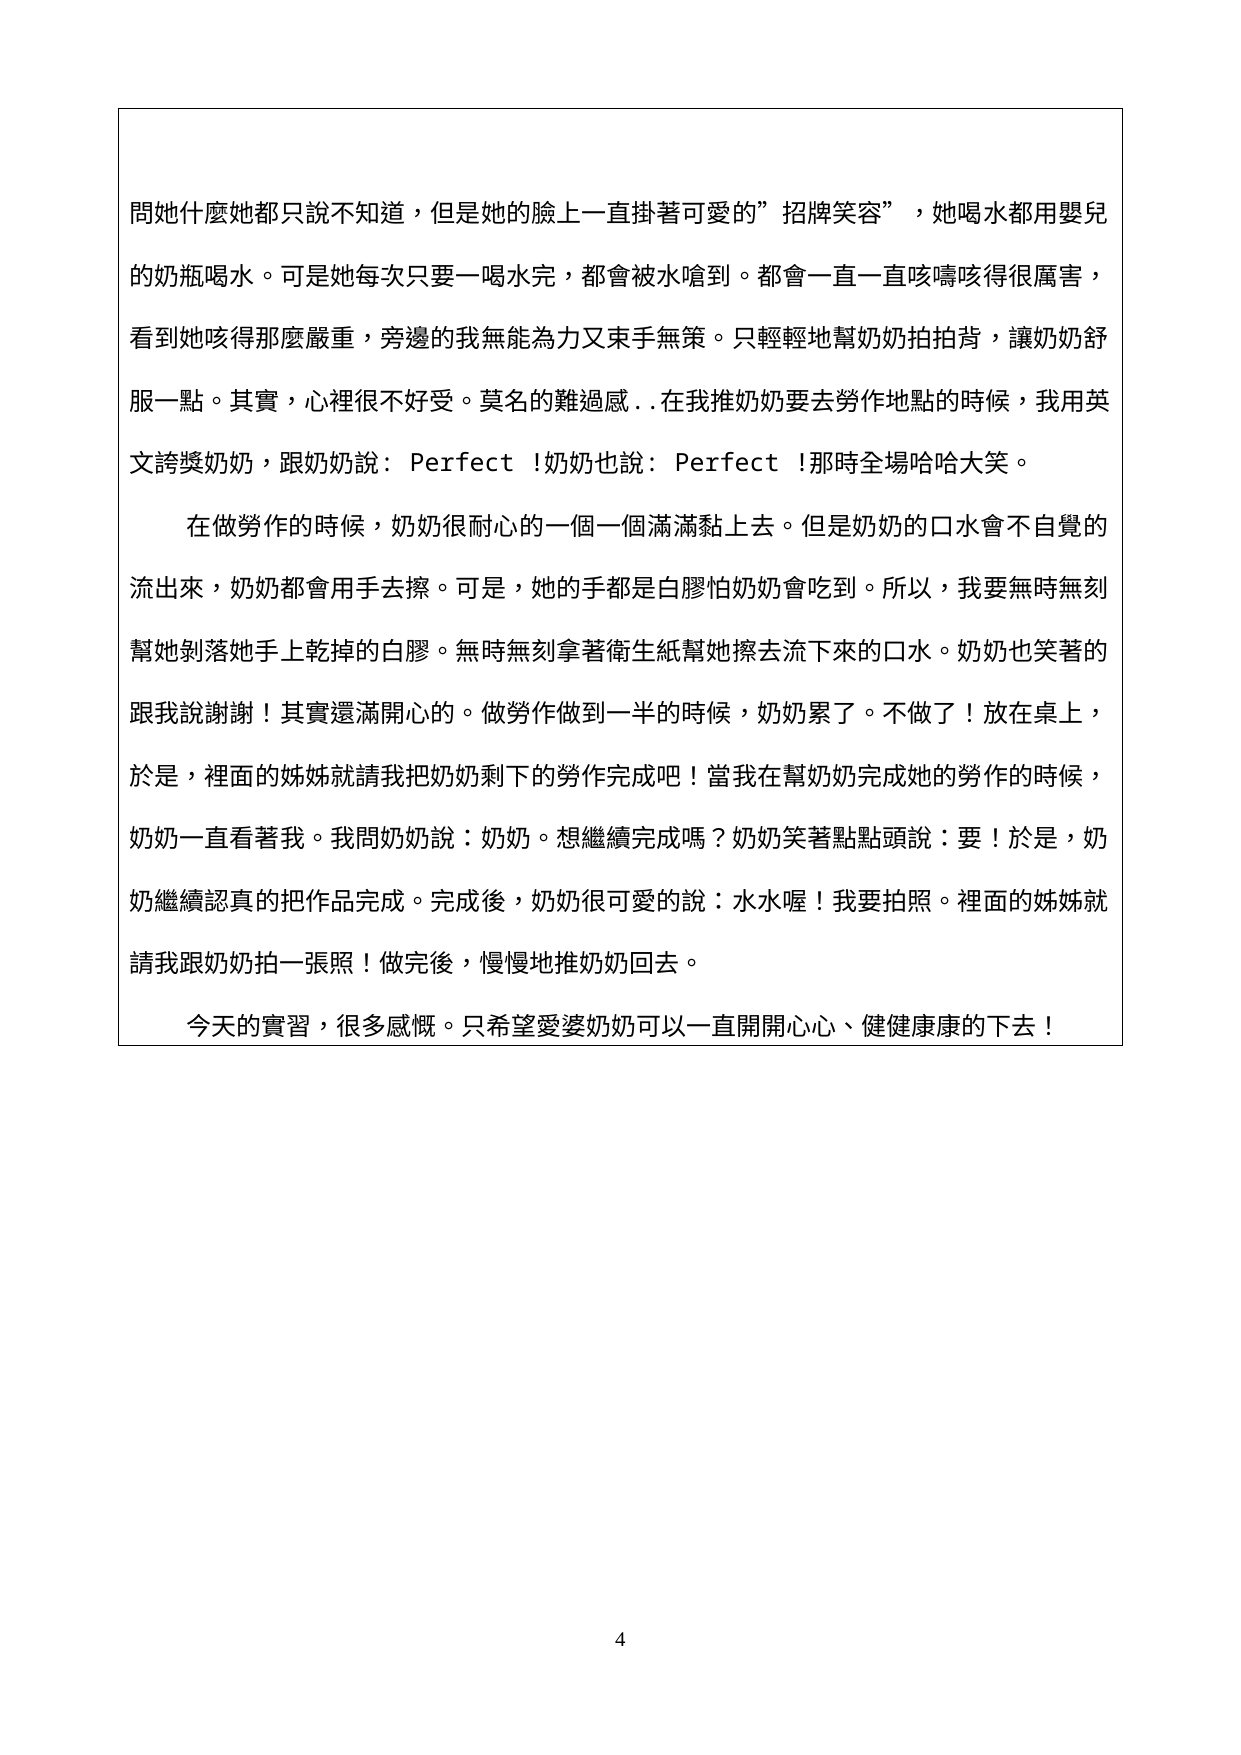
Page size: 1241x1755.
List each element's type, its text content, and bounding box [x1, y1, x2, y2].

table_cell 問她什麼她都只說不知道，但是她的臉上一直掛著可愛的”招牌笑容”，她喝水都用嬰兒的奶瓶喝水。可是她每次只要一喝水完，都會被水嗆到。都會一直一直咳嚋咳得很厲害，看到她咳得那麼嚴重，旁邊的我無能為力又束手無策。只輕輕地幫奶奶拍拍背，讓奶奶舒服一點。其實，心裡很不好受。莫名的難過感..在我推奶奶要去勞作地點的時候，我用英文誇獎奶奶，跟奶奶說: Perfect !奶奶也說: Perfect !那時全場哈哈大笑。 在做勞作的時候，奶奶很耐心的一個一個滿滿黏上去。但是奶奶的口水會不自覺的流出來，奶奶都會用手去擦。可是，她的手都是白膠怕奶奶會吃到。所以，我要無時無刻幫她剝落她手上乾掉的白膠。無時無刻拿著衛生紙幫她擦去流下來的口水。奶奶也笑著的跟我說謝謝！其實還滿開心的。做勞作做到一半的時候，奶奶累了。不做了！放在桌上，於是，裡面的姊姊就請我把奶奶剩下的勞作完成吧！當我在幫奶奶完成她的勞作的時候，奶奶一直看著我。我問奶奶說：奶奶。想繼續完成嗎？奶奶笑著點點頭說：要！於是，奶奶繼續認真的把作品完成。完成後，奶奶很可愛的說：水水喔！我要拍照。裡面的姊姊就請我跟奶奶拍一張照！做完後，慢慢地推奶奶回去。 今天的實習，很多感慨。只希望愛婆奶奶可以一直開開心心、健健康康的下去！ [119, 109, 1122, 1045]
